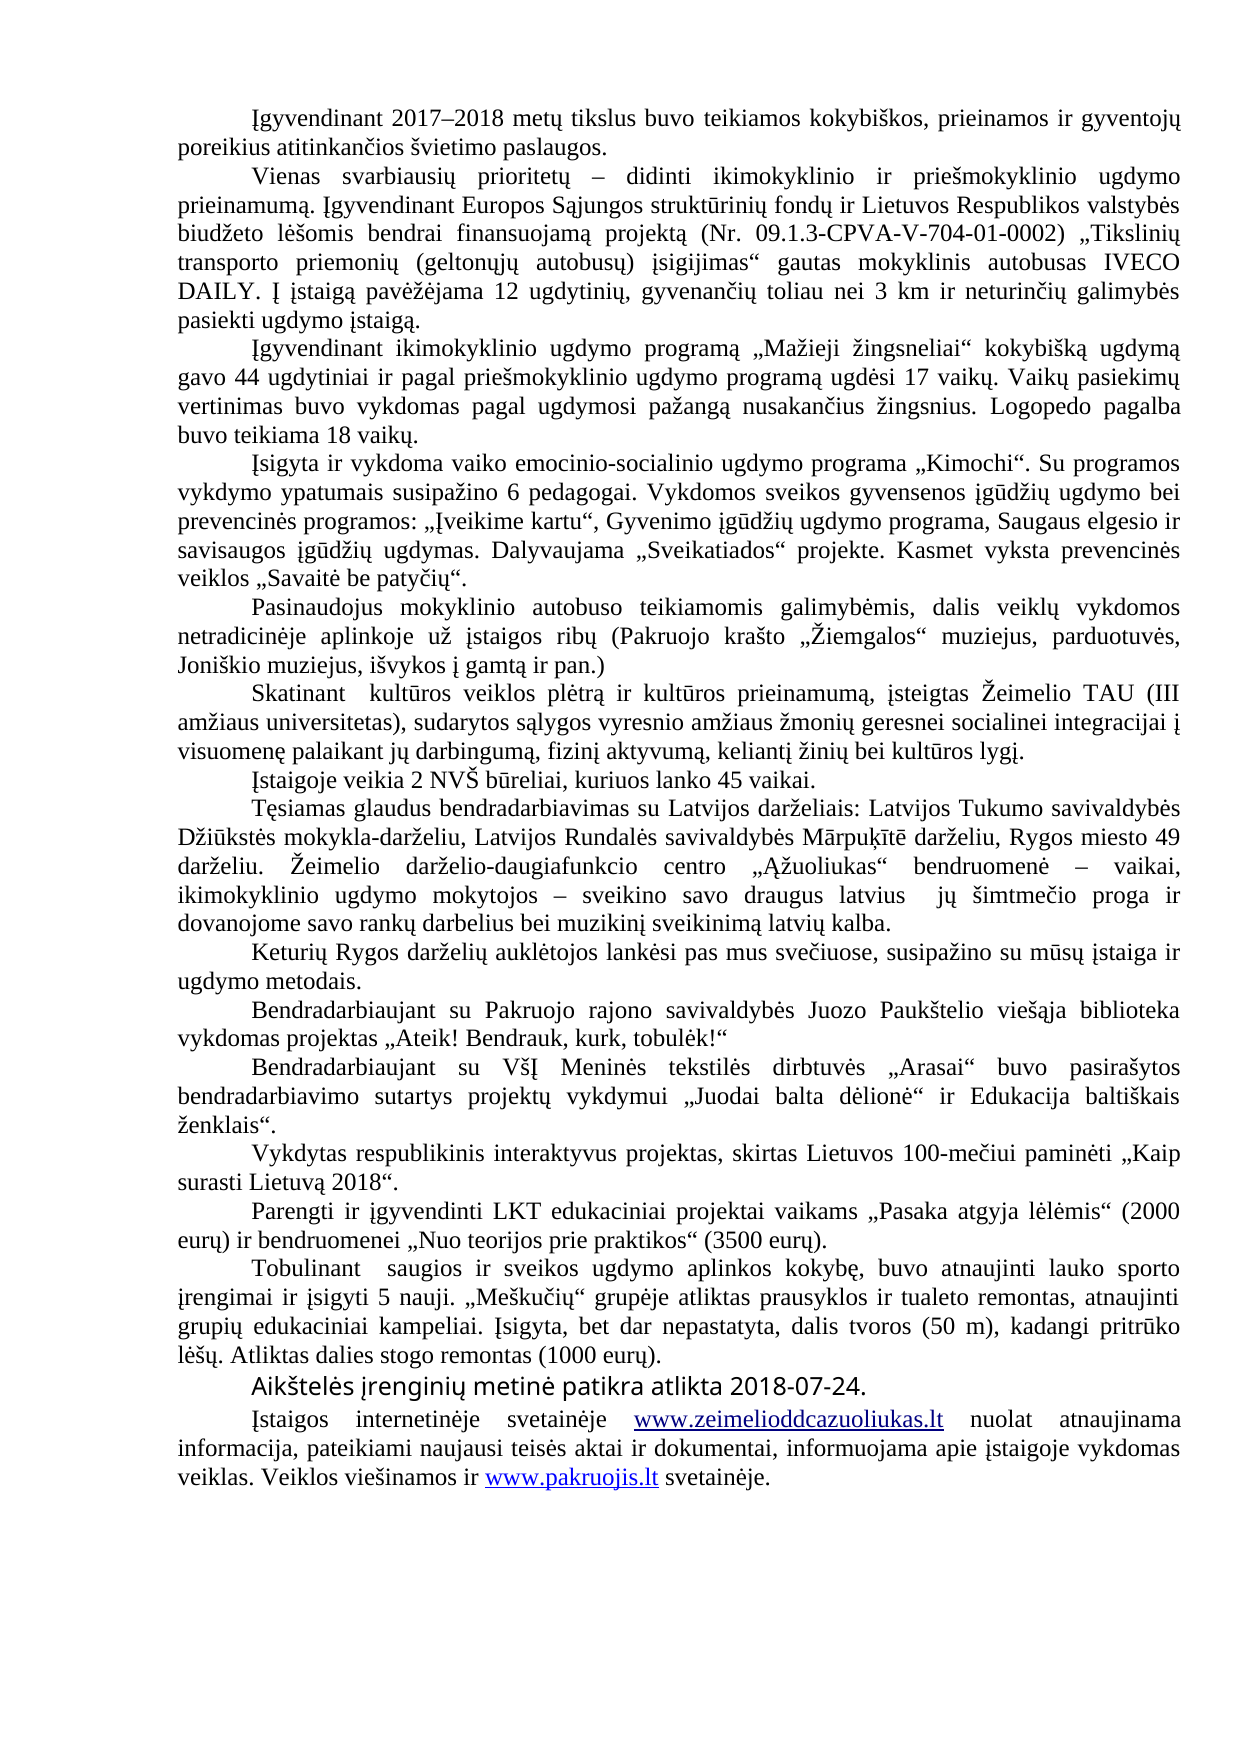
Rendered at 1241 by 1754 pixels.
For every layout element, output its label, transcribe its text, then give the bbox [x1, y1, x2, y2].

text Tobulinant saugios ir sveikos ugdymo aplinkos kokybę, buvo atnaujinti lauko sporto įrengimai ir įsigyti 5 nauji. „Meškučių“ grupėje atliktas prausyklos ir tualeto remontas, atnaujinti grupių edukaciniai kampeliai. Įsigyta, bet dar nepastatyta, dalis tvoros (50 m), kadangi pritrūko lėšų. Atliktas dalies stogo remontas (1000 eurų). [177, 1253, 1181, 1368]
text Tęsiamas glaudus bendradarbiavimas su Latvijos darželiais: Latvijos Tukumo savivaldybės Džiūkstės mokykla-darželiu, Latvijos Rundalės savivaldybės Mārpuķītē darželiu, Rygos miesto 49 darželiu. Žeimelio darželio-daugiafunkcio centro „Ąžuoliukas“ bendruomenė – vaikai, ikimokyklinio ugdymo mokytojos – sveikino savo draugus latvius jų šimtmečio proga ir dovanojome savo rankų darbelius bei muzikinį sveikinimą latvių kalba. [177, 793, 1181, 937]
text Vienas svarbiausių prioritetų – didinti ikimokyklinio ir priešmokyklinio ugdymo prieinamumą. Įgyvendinant Europos Sąjungos struktūrinių fondų ir Lietuvos Respublikos valstybės biudžeto lėšomis bendrai finansuojamą projektą (Nr. 09.1.3-CPVA-V-704-01-0002) „Tikslinių transporto priemonių (geltonųjų autobusų) įsigijimas“ gautas mokyklinis autobusas IVECO DAILY. Į įstaigą pavėžėjama 12 ugdytinių, gyvenančių toliau nei 3 km ir neturinčių galimybės pasiekti ugdymo įstaigą. [177, 161, 1181, 333]
text Parengti ir įgyvendinti LKT edukaciniai projektai vaikams „Pasaka atgyja lėlėmis“ (2000 eurų) ir bendruomenei „Nuo teorijos prie praktikos“ (3500 eurų). [177, 1196, 1181, 1253]
text Įgyvendinant ikimokyklinio ugdymo programą „Mažieji žingsneliai“ kokybišką ugdymą gavo 44 ugdytiniai ir pagal priešmokyklinio ugdymo programą ugdėsi 17 vaikų. Vaikų pasiekimų vertinimas buvo vykdomas pagal ugdymosi pažangą nusakančius žingsnius. Logopedo pagalba buvo teikiama 18 vaikų. [177, 333, 1181, 448]
text Įgyvendinant 2017–2018 metų tikslus buvo teikiamos kokybiškos, prieinamos ir gyventojų poreikius atitinkančios švietimo paslaugos. [177, 103, 1181, 161]
text Skatinant kultūros veiklos plėtrą ir kultūros prieinamumą, įsteigtas Žeimelio TAU (III amžiaus universitetas), sudarytos sąlygos vyresnio amžiaus žmonių geresnei socialinei integracijai į visuomenę palaikant jų darbingumą, fizinį aktyvumą, keliantį žinių bei kultūros lygį. [177, 678, 1181, 765]
text Aikštelės įrenginių metinė patikra atlikta 2018-07-24. [177, 1368, 1181, 1402]
text Įstaigos internetinėje svetainėje www.zeimelioddcazuoliukas.lt nuolat atnaujinama informacija, pateikiami naujausi teisės aktai ir dokumentai, informuojama apie įstaigoje vykdomas veiklas. Veiklos viešinamos ir www.pakruojis.lt svetainėje. [177, 1404, 1181, 1491]
text Įstaigoje veikia 2 NVŠ būreliai, kuriuos lanko 45 vaikai. [177, 765, 1181, 793]
text Keturių Rygos darželių auklėtojos lankėsi pas mus svečiuose, susipažino su mūsų įstaiga ir ugdymo metodais. [177, 937, 1181, 995]
text Bendradarbiaujant su Pakruojo rajono savivaldybės Juozo Paukštelio viešąja biblioteka vykdomas projektas „Ateik! Bendrauk, kurk, tobulėk!“ [177, 995, 1181, 1052]
text Bendradarbiaujant su VšĮ Meninės tekstilės dirbtuvės „Arasai“ buvo pasirašytos bendradarbiavimo sutartys projektų vykdymui „Juodai balta dėlionė“ ir Edukacija baltiškais ženklais“. [177, 1052, 1181, 1138]
text Pasinaudojus mokyklinio autobuso teikiamomis galimybėmis, dalis veiklų vykdomos netradicinėje aplinkoje už įstaigos ribų (Pakruojo krašto „Žiemgalos“ muziejus, parduotuvės, Joniškio muziejus, išvykos į gamtą ir pan.) [177, 592, 1181, 678]
text Vykdytas respublikinis interaktyvus projektas, skirtas Lietuvos 100-mečiui paminėti „Kaip surasti Lietuvą 2018“. [177, 1138, 1181, 1196]
text Įsigyta ir vykdoma vaiko emocinio-socialinio ugdymo programa „Kimochi“. Su programos vykdymo ypatumais susipažino 6 pedagogai. Vykdomos sveikos gyvensenos įgūdžių ugdymo bei prevencinės programos: „Įveikime kartu“, Gyvenimo įgūdžių ugdymo programa, Saugaus elgesio ir savisaugos įgūdžių ugdymas. Dalyvaujama „Sveikatiados“ projekte. Kasmet vyksta prevencinės veiklos „Savaitė be patyčių“. [177, 448, 1181, 592]
